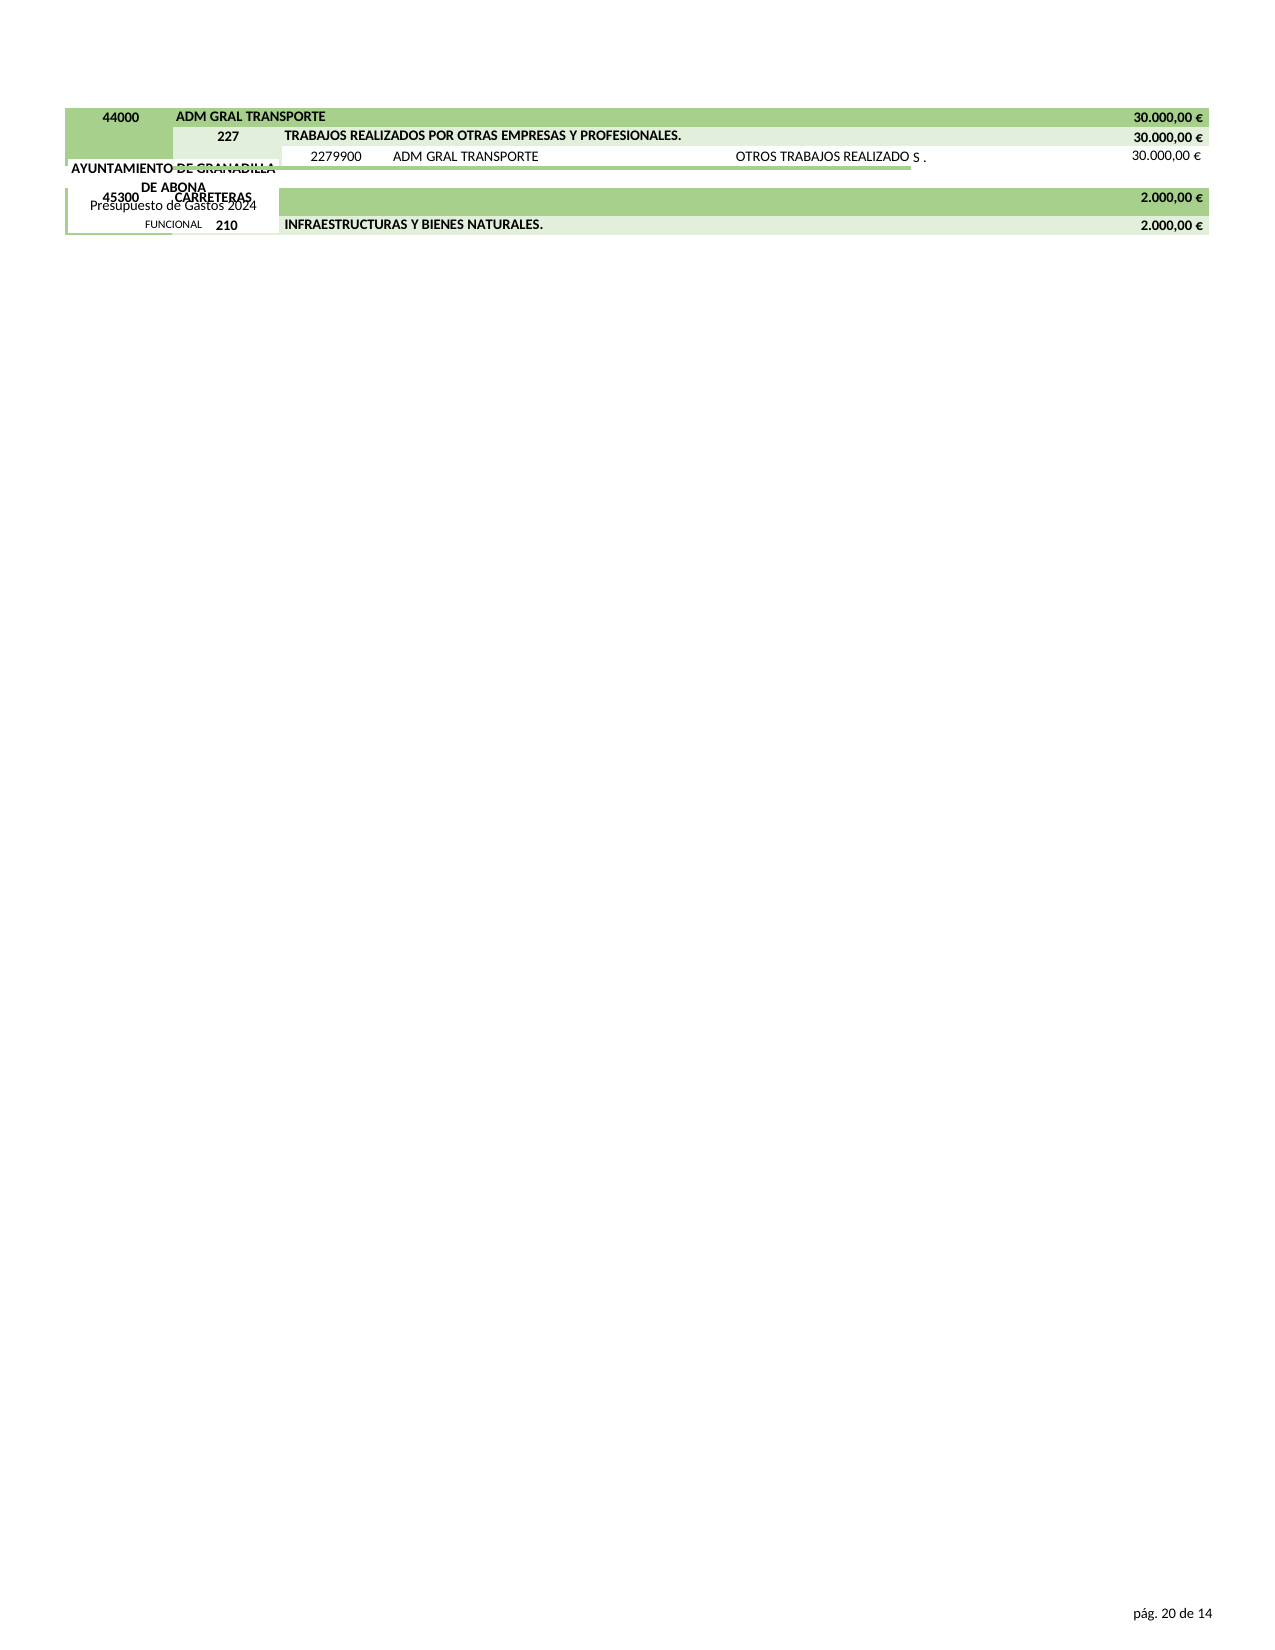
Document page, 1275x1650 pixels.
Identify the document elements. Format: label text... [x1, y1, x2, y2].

table_header ADM GRAL TRANSPORTE [173, 108, 911, 127]
table_cell [173, 146, 282, 166]
table_cell 30.000,00 € [911, 127, 1209, 146]
table_cell S . 30.000,00 € [911, 146, 1209, 166]
table_cell 2279900 [282, 146, 378, 166]
table_header 44000 [65, 108, 173, 127]
table_header [279, 188, 844, 216]
table_header 2.000,00 € [844, 188, 1209, 216]
table_cell 227 [173, 127, 282, 146]
table_header 30.000,00 € [911, 108, 1209, 127]
table_cell TRABAJOS REALIZADOS POR OTRAS EMPRESAS Y PROFESIONALES. [282, 127, 911, 146]
table_cell INFRAESTRUCTURAS Y BIENES NATURALES. [270, 216, 844, 235]
table_cell [65, 127, 173, 166]
table_cell ADM GRAL TRANSPORTE OTROS TRABAJOS REALIZADO [378, 146, 911, 166]
table_cell 2.000,00 € [844, 216, 1209, 235]
table_cell [65, 216, 172, 235]
